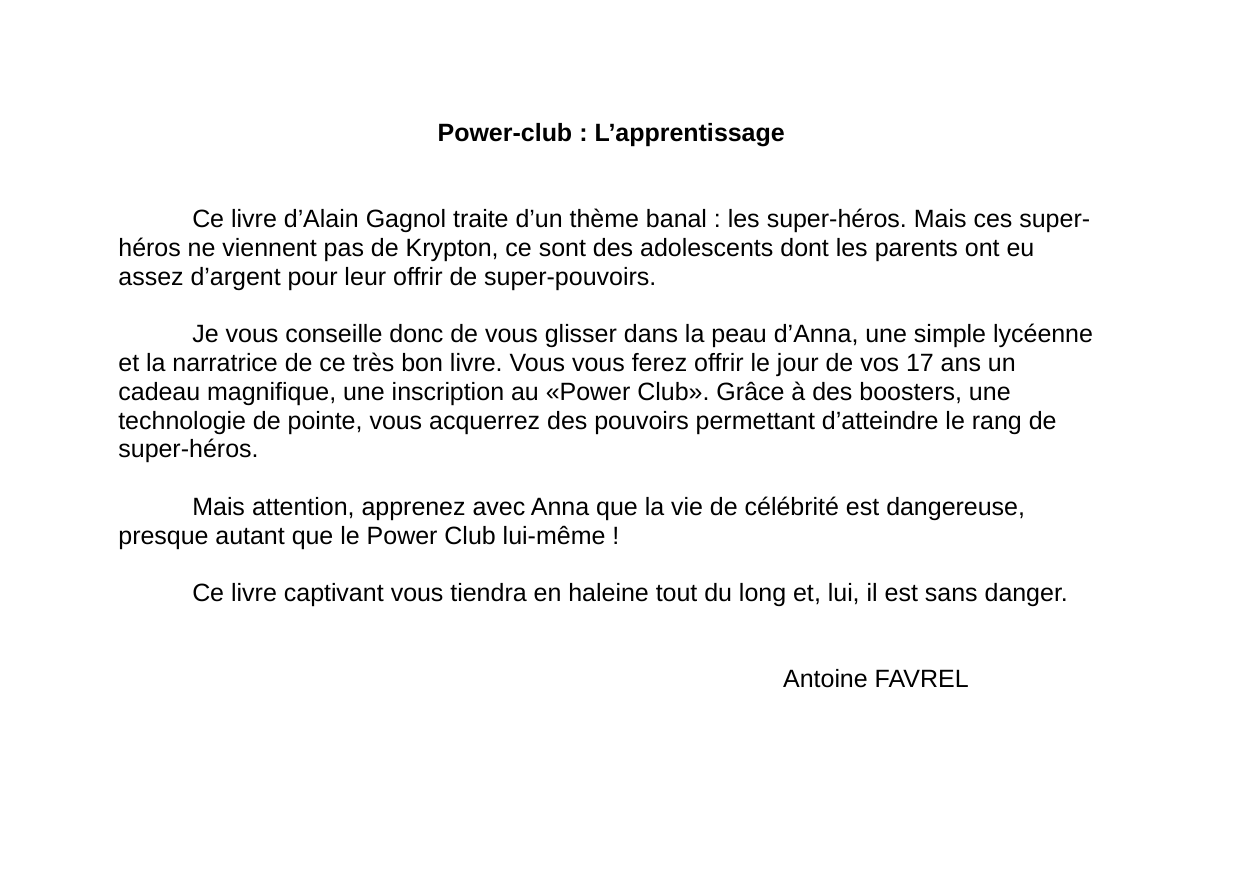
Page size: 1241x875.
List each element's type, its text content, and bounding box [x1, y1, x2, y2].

text Mais attention, apprenez avec Anna que la vie de célébrité est dangereuse, presque autant que le Power Club lui-même ! [118, 492, 1104, 549]
text Je vous conseille donc de vous glisser dans la peau d’Anna, une simple lycéenne et la narratrice de ce très bon livre. Vous vous ferez offrir le jour de vos 17 ans un cadeau magnifique, une inscription au «Power Club». Grâce à des boosters, une technologie de pointe, vous acquerrez des pouvoirs permettant d’atteindre le rang de super-héros. [118, 319, 1104, 463]
text Ce livre captivant vous tiendra en haleine tout du long et, lui, il est sans danger. [118, 578, 1104, 607]
text Antoine FAVREL [118, 664, 1104, 693]
text Ce livre d’Alain Gagnol traite d’un thème banal : les super-héros. Mais ces super-héros ne viennent pas de Krypton, ce sont des adolescents dont les parents ont eu assez d’argent pour leur offrir de super-pouvoirs. [118, 204, 1104, 291]
text Power-club : L’apprentissage [118, 118, 1104, 147]
